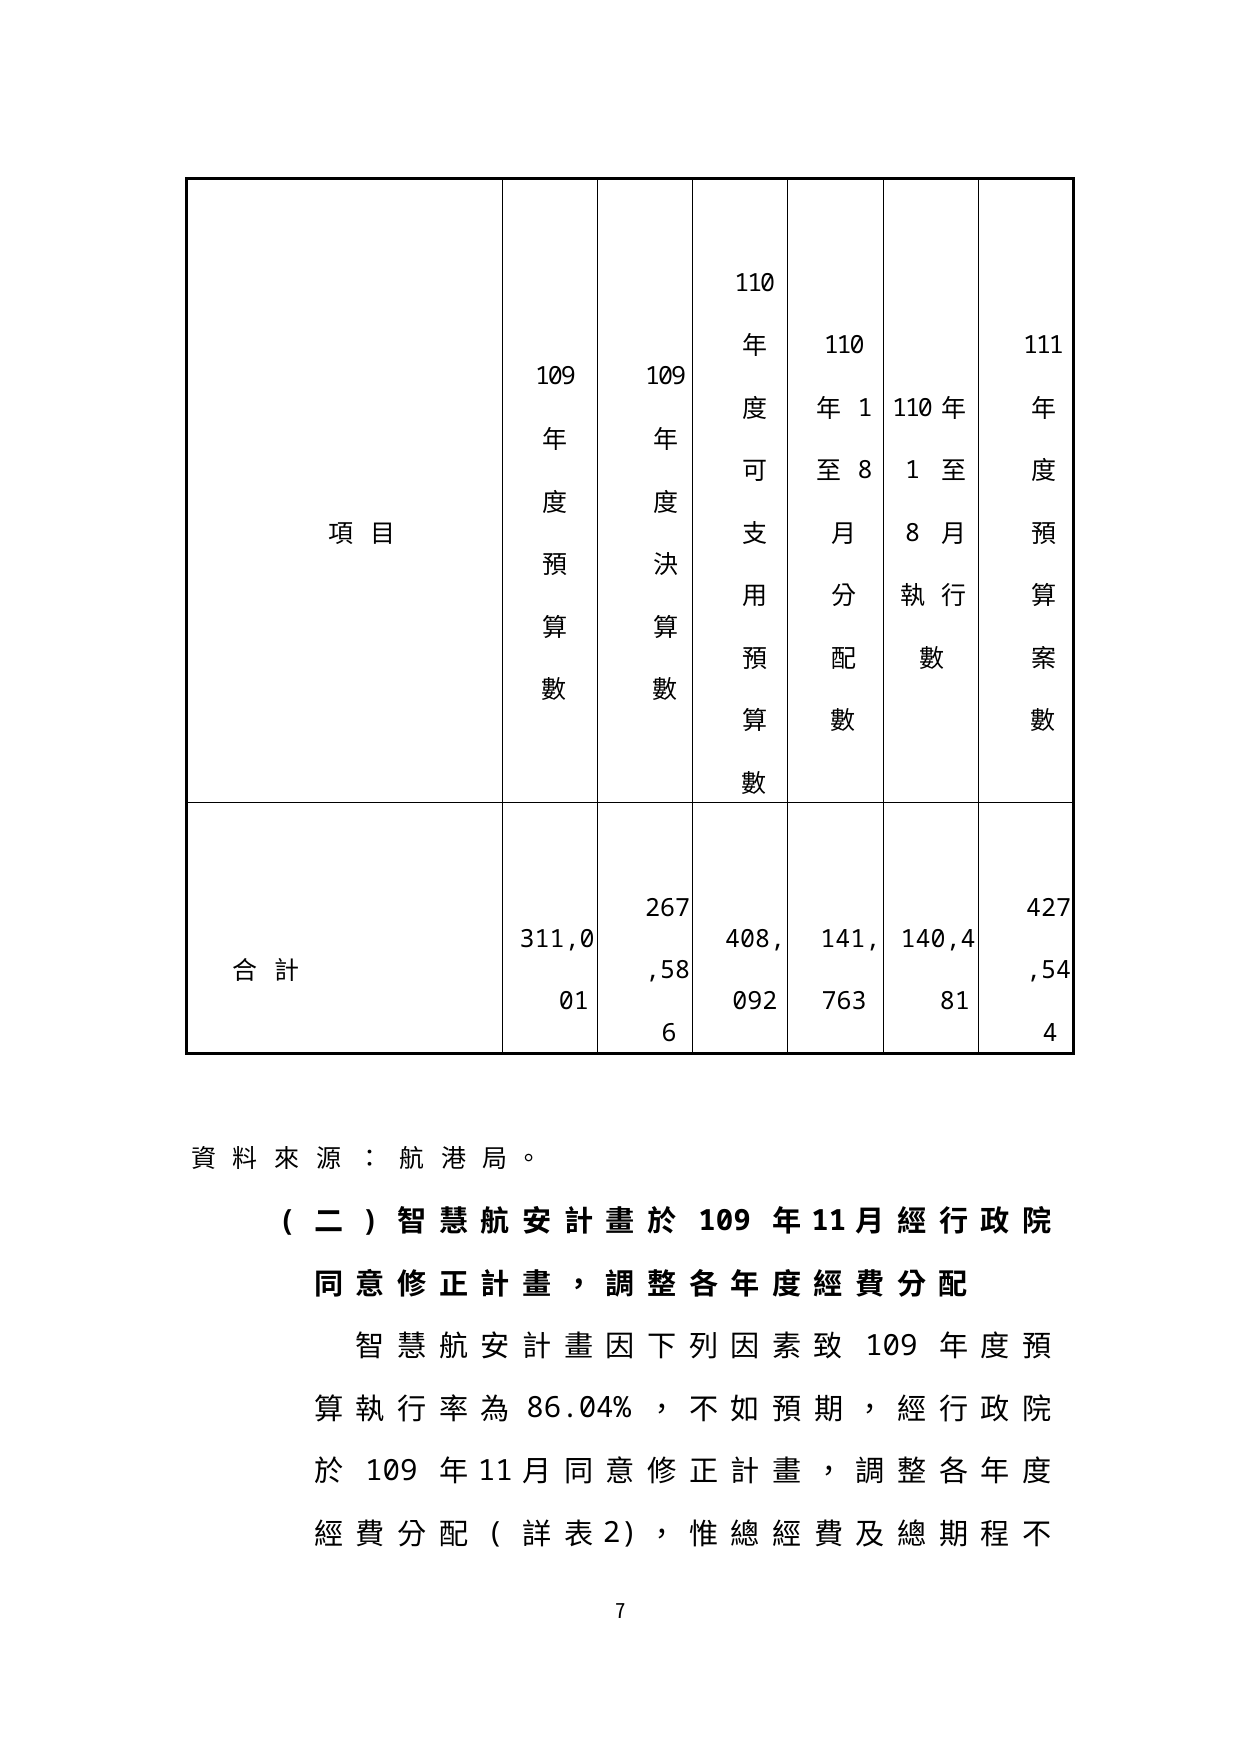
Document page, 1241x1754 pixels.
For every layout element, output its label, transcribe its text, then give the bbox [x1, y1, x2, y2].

table_cell 合計 [188, 803, 502, 1052]
text 智慧航安計畫因下列因素致109年度預算執行率為86.04%，不如預期，經行政院於109年11月同意修正計畫，調整各年度經費分配(詳表2)，惟總經費及總期程不變，略以： [271, 1302, 1058, 1552]
table_cell 408,092 [693, 803, 787, 1052]
table_cell 427,544 [979, 803, 1072, 1052]
table_header 110年1至8月分配數 [788, 180, 883, 802]
table_header 110年1至8月執行數 [884, 180, 978, 802]
table_cell 311,001 [503, 803, 597, 1052]
text (二)智慧航安計畫於109年11月經行政院同意修正計畫，調整各年度經費分配 [242, 1177, 1058, 1302]
table_cell 141,763 [788, 803, 883, 1052]
table_header 項目 [188, 180, 502, 802]
table_header 110年度可支用預算數 [693, 180, 787, 802]
table_header 111年度預算案數 [979, 180, 1072, 802]
table_cell 267,586 [598, 803, 692, 1052]
table_header 109年度決算數 [598, 180, 692, 802]
text 資料來源：航港局。 [183, 1115, 1058, 1177]
table_cell 140,481 [884, 803, 978, 1052]
table_header 109年度預算數 [503, 180, 597, 802]
